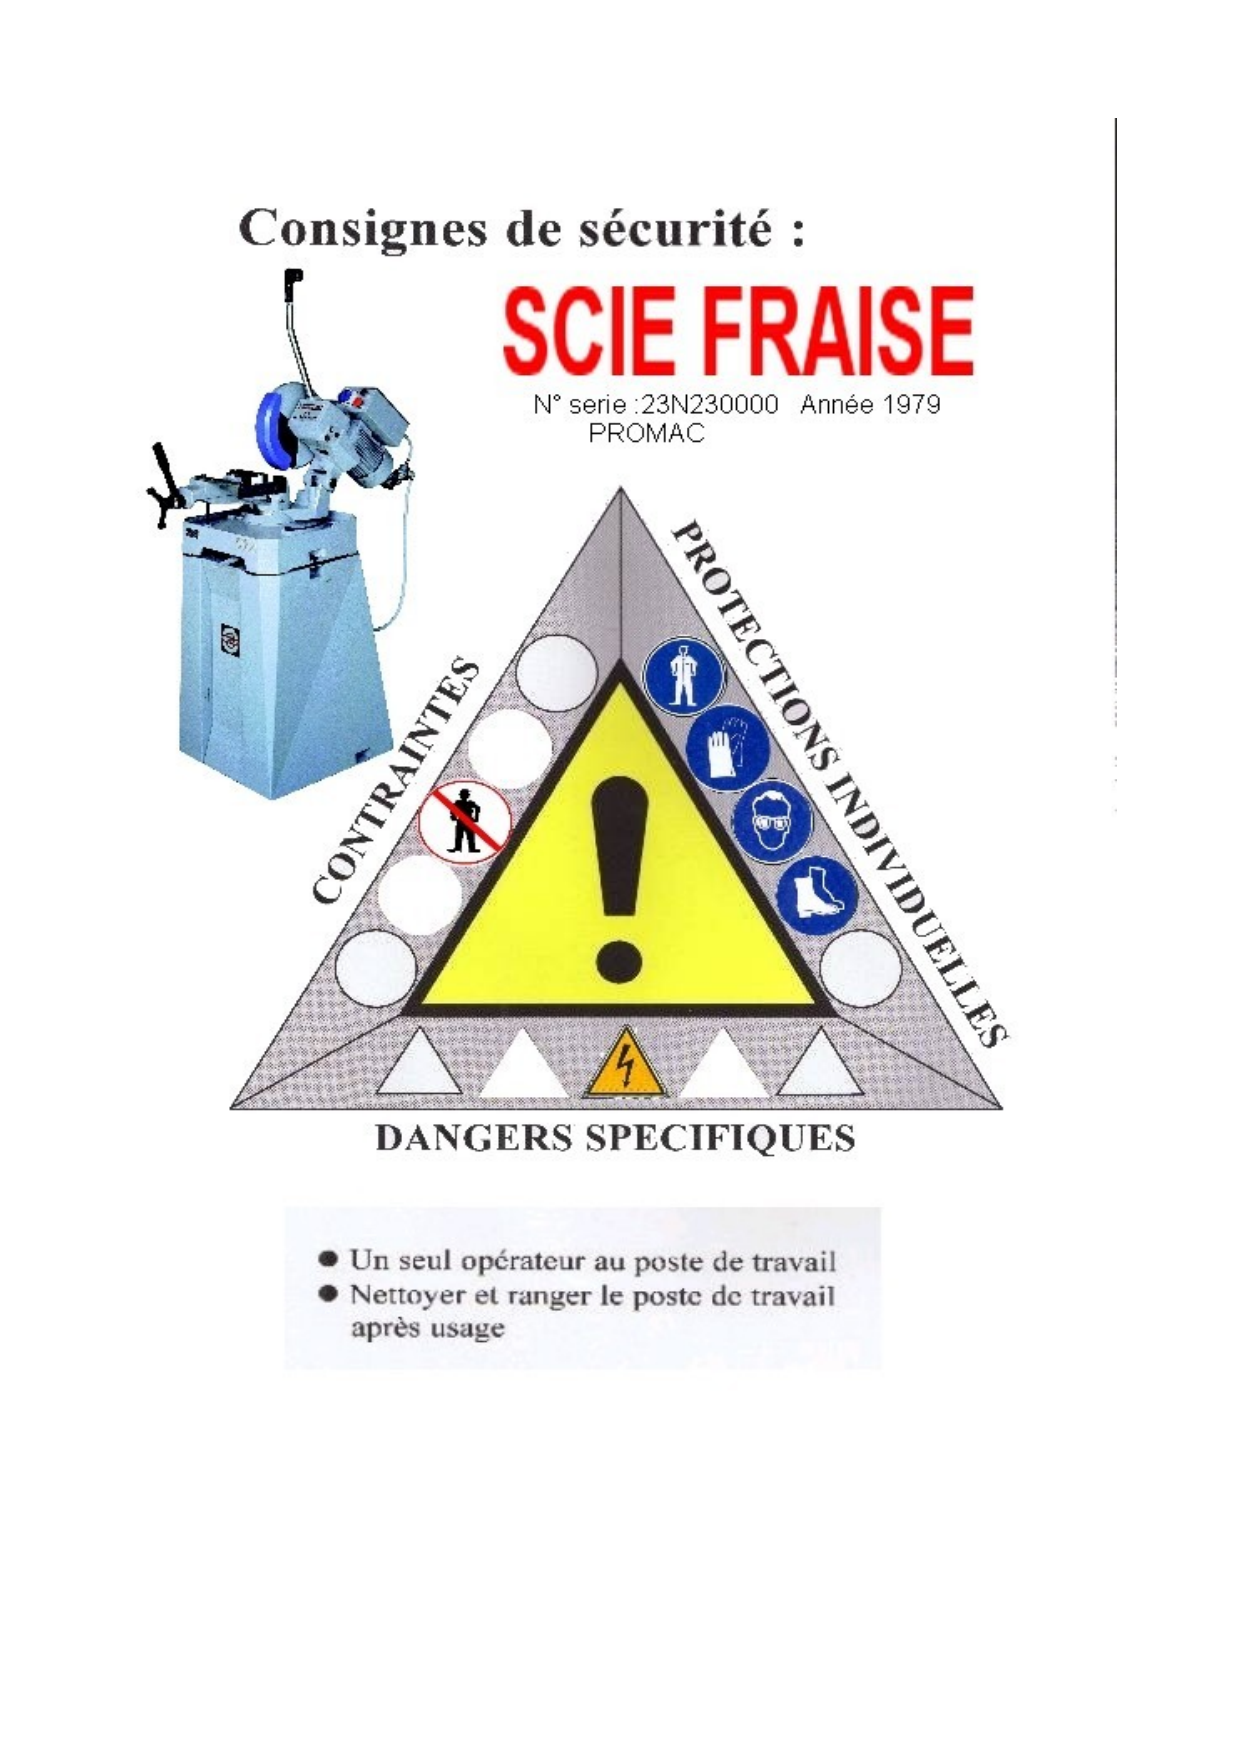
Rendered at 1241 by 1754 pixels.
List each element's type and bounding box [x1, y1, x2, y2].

picture [123, 118, 1117, 1446]
